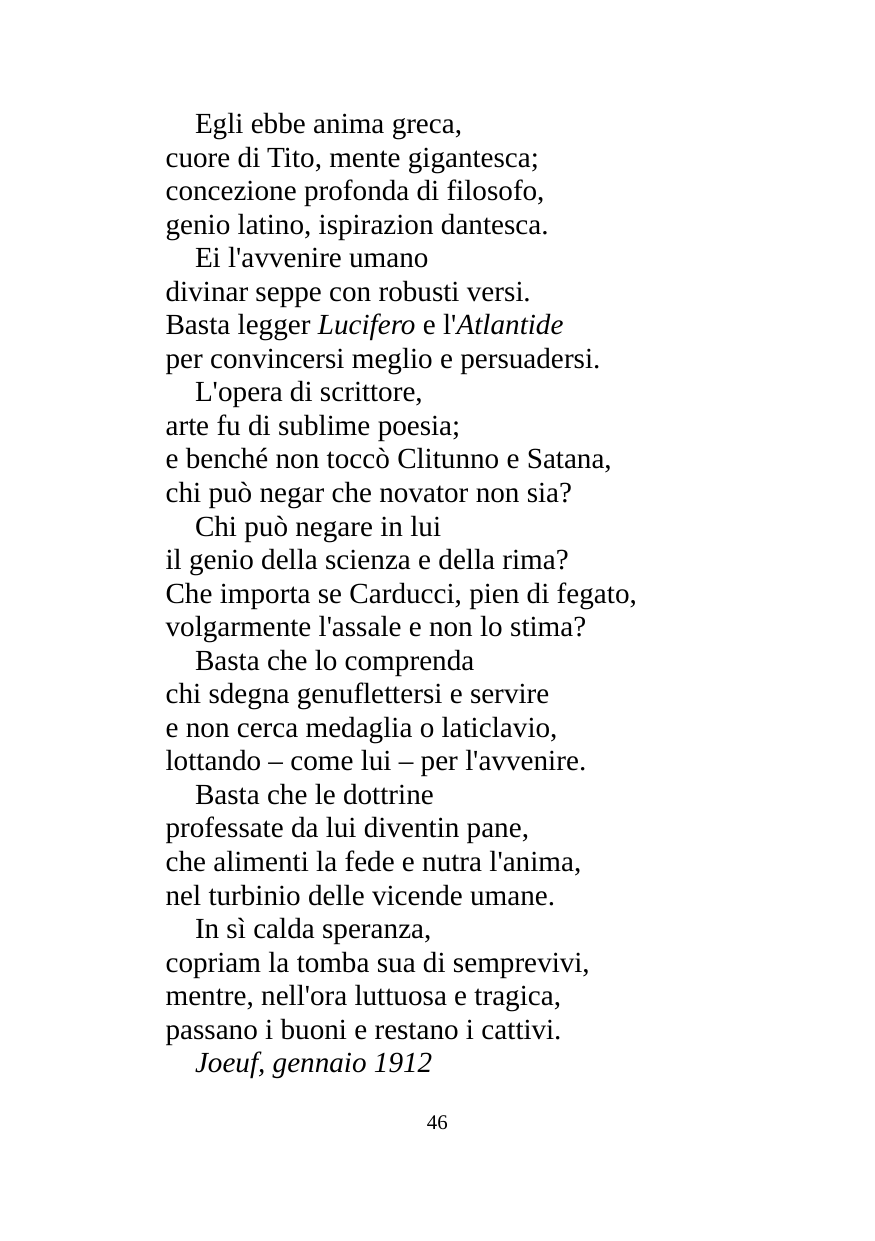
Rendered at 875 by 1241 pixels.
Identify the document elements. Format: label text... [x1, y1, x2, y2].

text Egli ebbe anima greca, cuore di Tito, mente gigantesca; concezione profonda di filosofo, genio latino, ispirazion dantesca. [165, 106, 768, 240]
text Basta che lo comprenda chi sdegna genuflettersi e servire e non cerca medaglia o laticlavio, lottando – come lui – per l'avvenire. [165, 643, 768, 777]
text Chi può negare in lui il genio della scienza e della rima? Che importa se Carducci, pien di fegato, volgarmente l'assale e non lo stima? [165, 509, 768, 643]
text Basta che le dottrine professate da lui diventin pane, che alimenti la fede e nutra l'anima, nel turbinio delle vicende umane. [165, 777, 768, 911]
text Joeuf, gennaio 1912 [165, 1045, 768, 1079]
text L'opera di scrittore, arte fu di sublime poesia; e benché non toccò Clitunno e Satana, chi può negar che novator non sia? [165, 374, 768, 509]
text In sì calda speranza, copriam la tomba sua di semprevivi, mentre, nell'ora luttuosa e tragica, passano i buoni e restano i cattivi. [165, 911, 768, 1045]
text Ei l'avvenire umano divinar seppe con robusti versi. Basta legger Lucifero e l'Atlantide per convincersi meglio e persuadersi. [165, 240, 768, 374]
